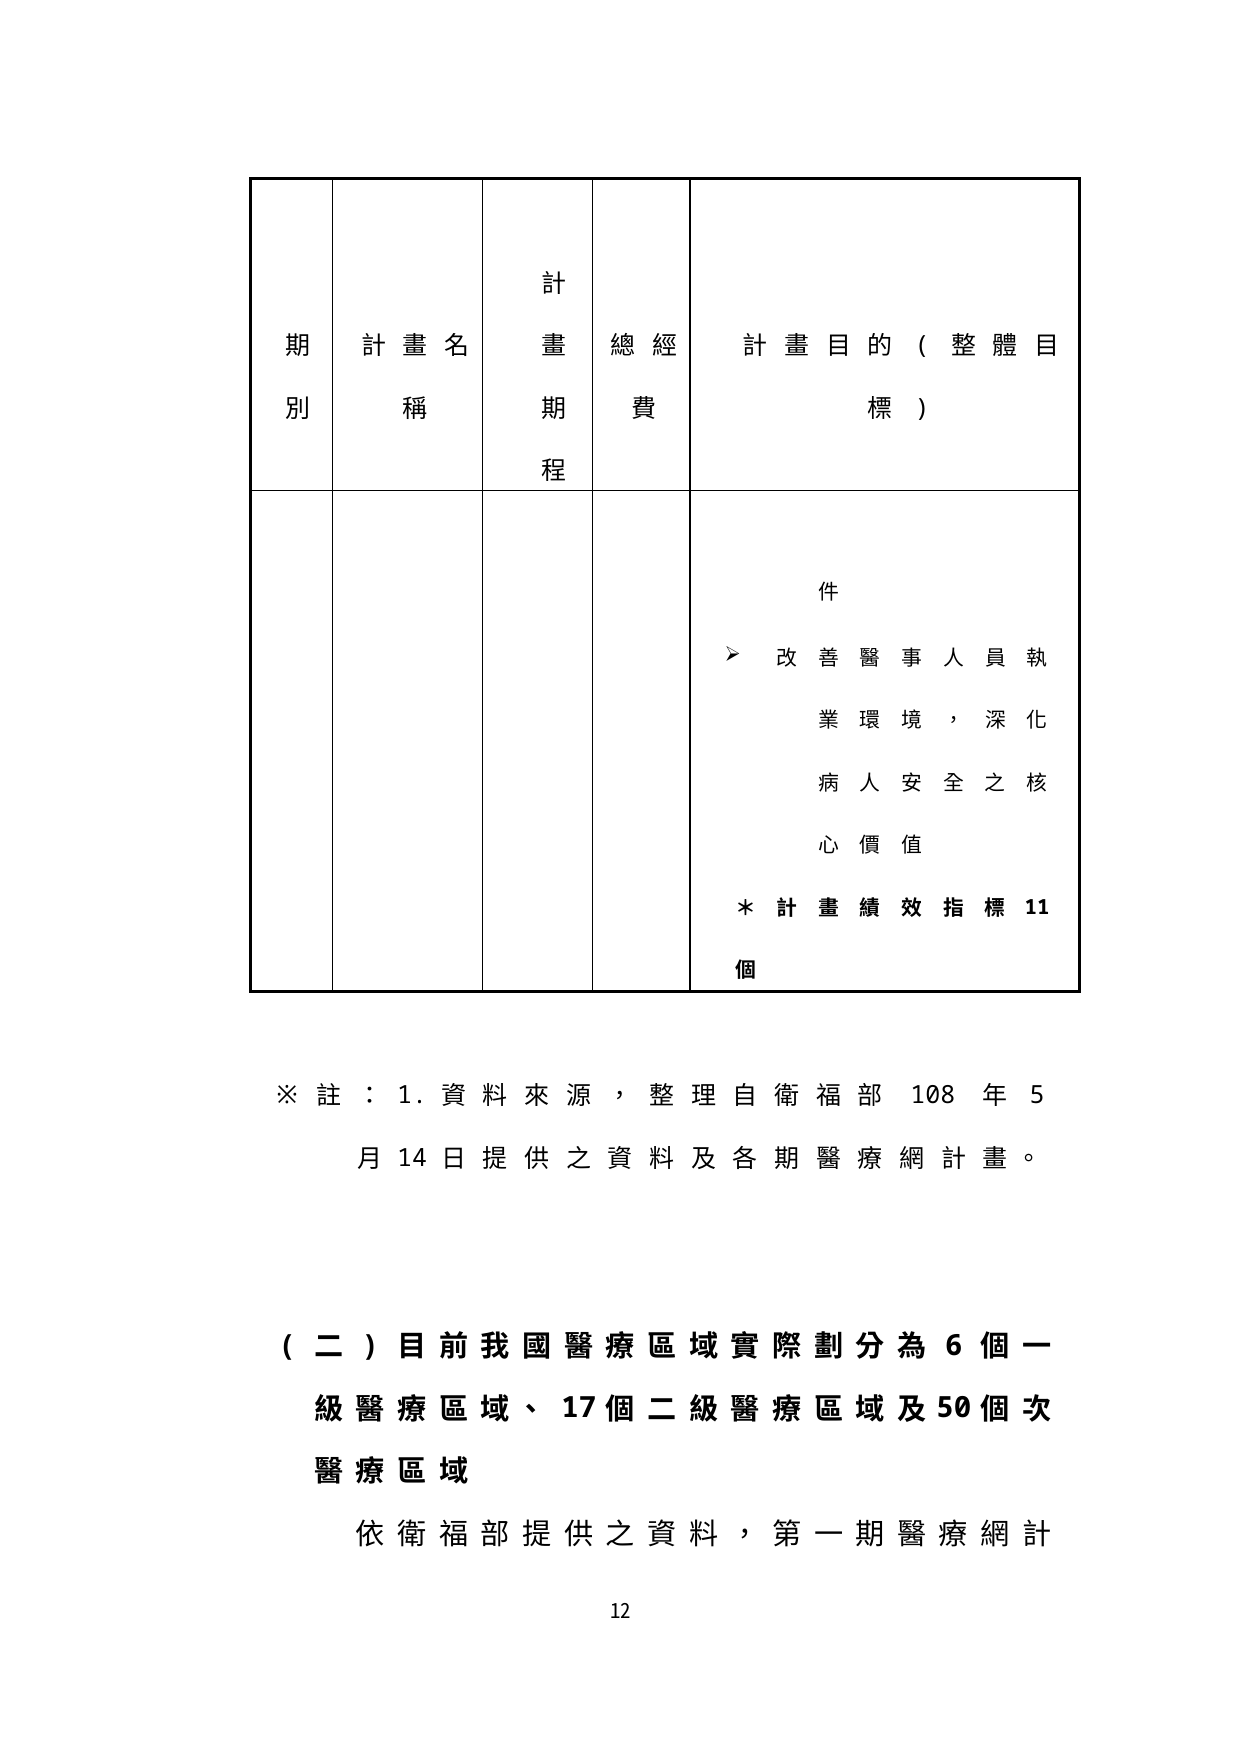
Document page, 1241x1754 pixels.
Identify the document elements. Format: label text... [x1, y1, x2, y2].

table_header 計畫名稱 [333, 180, 482, 490]
table_header 計畫期程 [483, 180, 592, 490]
table_header 期別 [252, 180, 332, 490]
table_cell 落實分級醫療，強化連續性之全人健康照護體系 提升區域緊急醫療應變量能，優化救護資訊平台 推動受僱醫師納入勞基法，保障醫事人員條件 改善醫事人員執業環境，深化病人安全之核心價值 ＊計畫績效指標11個 [691, 491, 1078, 990]
table_cell [252, 491, 332, 990]
text 依衛福部提供之資料，第一期醫療網計 [271, 1490, 1058, 1552]
table_cell [593, 491, 689, 990]
text ※註：1.資料來源，整理自衛福部108年5月14日提供之資料及各期醫療網計畫。 [242, 1052, 1058, 1177]
table_header 計畫目的(整體目標) [691, 180, 1078, 490]
table_cell [333, 491, 482, 990]
text (二)目前我國醫療區域實際劃分為6個一級醫療區域、17個二級醫療區域及50個次醫療區域 [242, 1302, 1058, 1490]
table_header 總經費 [593, 180, 689, 490]
table_cell [483, 491, 592, 990]
